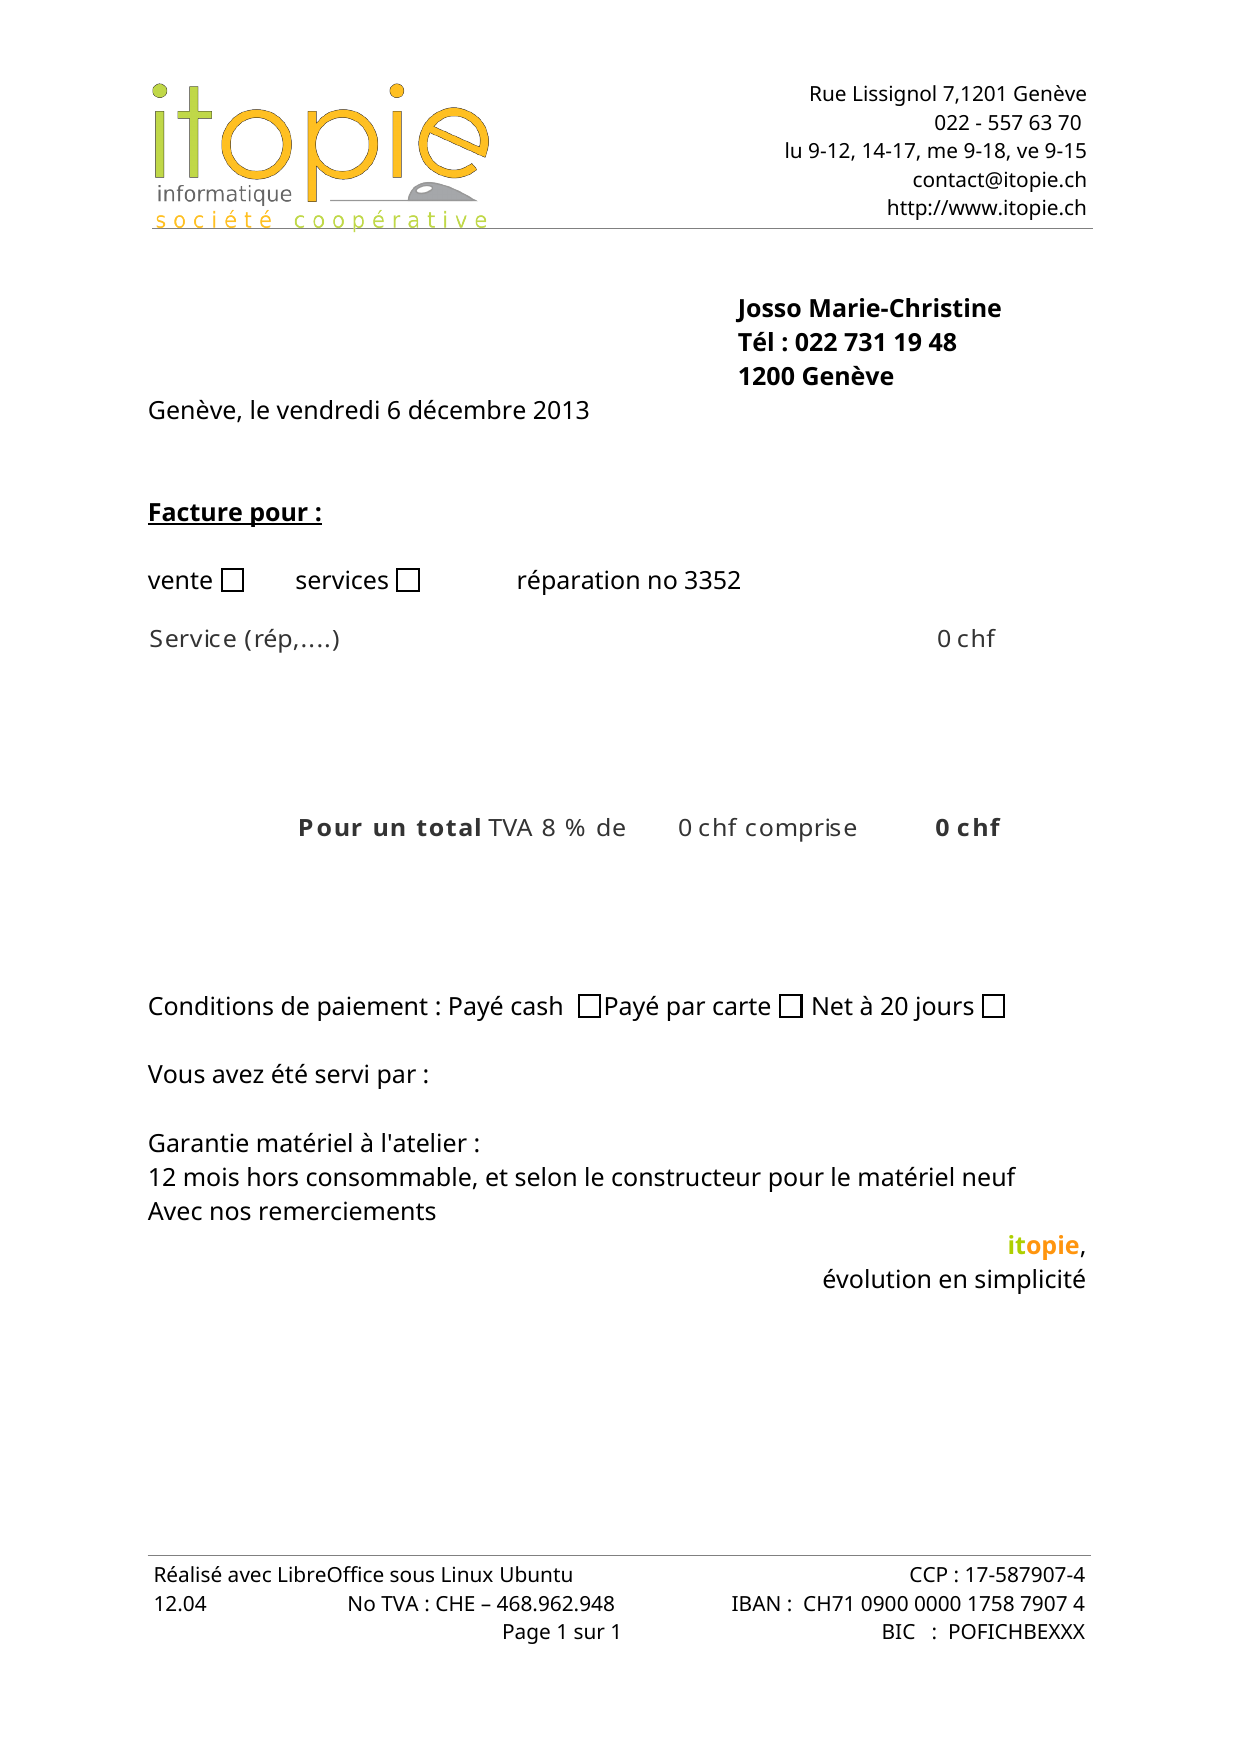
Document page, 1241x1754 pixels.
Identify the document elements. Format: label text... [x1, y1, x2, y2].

text itopie, [148, 1227, 1093, 1262]
text Conditions de paiement : Payé cash Payé par carte Net à 20 jours [148, 989, 1093, 1023]
text évolution en simplicité [148, 1262, 1093, 1296]
text Tél : 022 731 19 48 [148, 324, 1093, 358]
text Genève, le vendredi 6 décembre 2013 [148, 392, 1093, 427]
text Facture pour : [148, 495, 1093, 529]
text Vous avez été servi par : [148, 1057, 1093, 1091]
text Garantie matériel à l'atelier : [148, 1125, 1093, 1159]
text Avec nos remerciements [148, 1193, 1093, 1227]
picture [138, 72, 500, 244]
text 1200 Genève [148, 358, 1093, 392]
text Josso Marie-Christine [148, 290, 1093, 324]
text 12 mois hors consommable, et selon le constructeur pour le matériel neuf [148, 1159, 1093, 1193]
text vente services réparation no 3352 [148, 563, 1093, 597]
